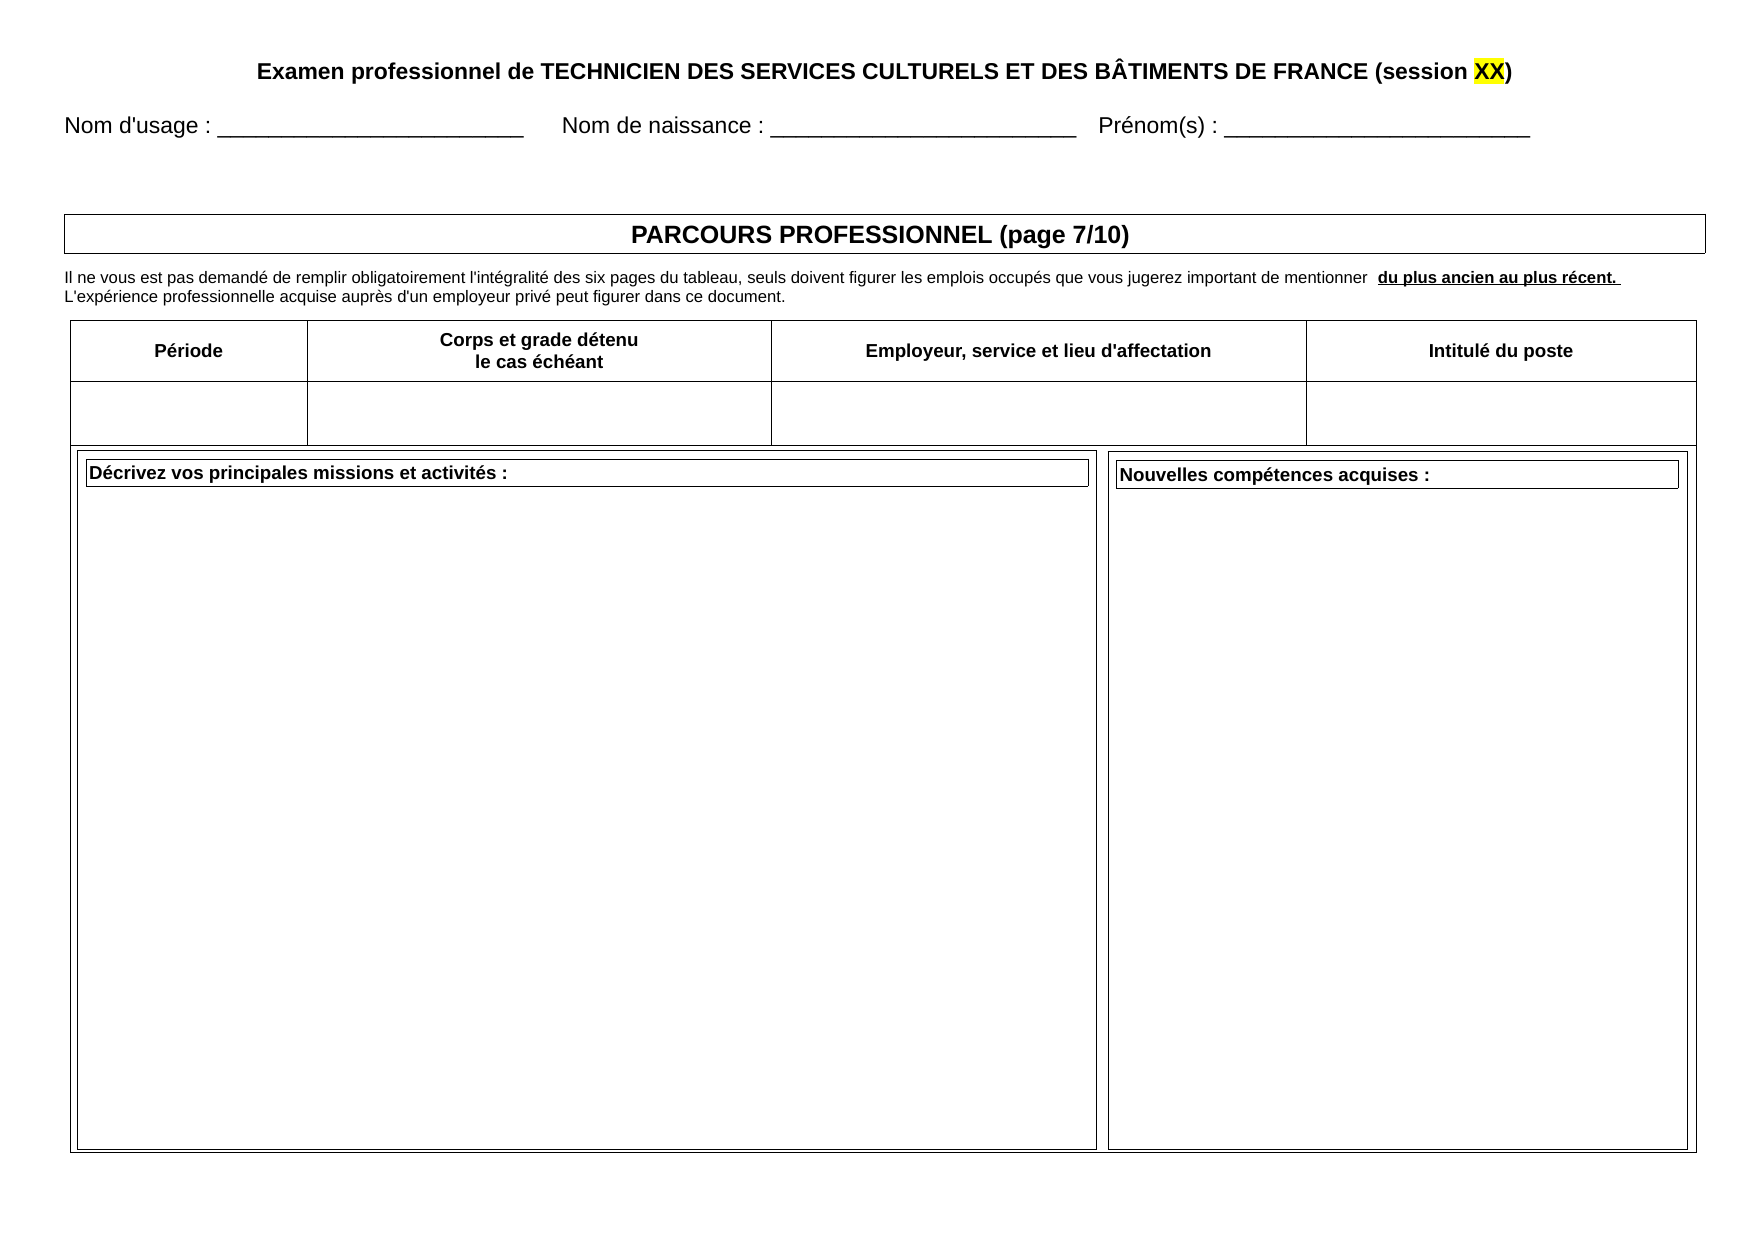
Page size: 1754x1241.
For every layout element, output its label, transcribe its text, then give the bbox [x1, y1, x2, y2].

table_header Période [71, 321, 307, 381]
table_cell [71, 382, 307, 445]
table_cell [308, 382, 771, 445]
text Nom d'usage : ________________________ Nom de naissance : ________________________ Prénom(s) : ________________________ [64, 111, 1705, 139]
table_cell [772, 382, 1306, 445]
table_header Employeur, service et lieu d'affectation [772, 321, 1306, 381]
text Décrivez vos principales missions et activités : [87, 460, 1088, 486]
table_cell [71, 446, 1696, 1152]
table_header Intitulé du poste [1307, 321, 1696, 381]
table_cell [1307, 382, 1696, 445]
table_header Corps et grade détenu le cas échéant [308, 321, 771, 381]
text PARCOURS PROFESSIONNEL (page 7/10) [65, 215, 1705, 253]
text Il ne vous est pas demandé de remplir obligatoirement l'intégralité des six pages du tableau, seuls doivent figurer les emplois occupés que vous jugerez important de mentionner du plus ancien au plus récent. L'expérience professionnelle acquise auprès d'un employeur privé peut figurer dans ce document. [64, 267, 1705, 306]
text Examen professionnel de TECHNICIEN DES SERVICES CULTURELS ET DES BÂTIMENTS DE FRANCE (session XX) [64, 58, 1705, 84]
